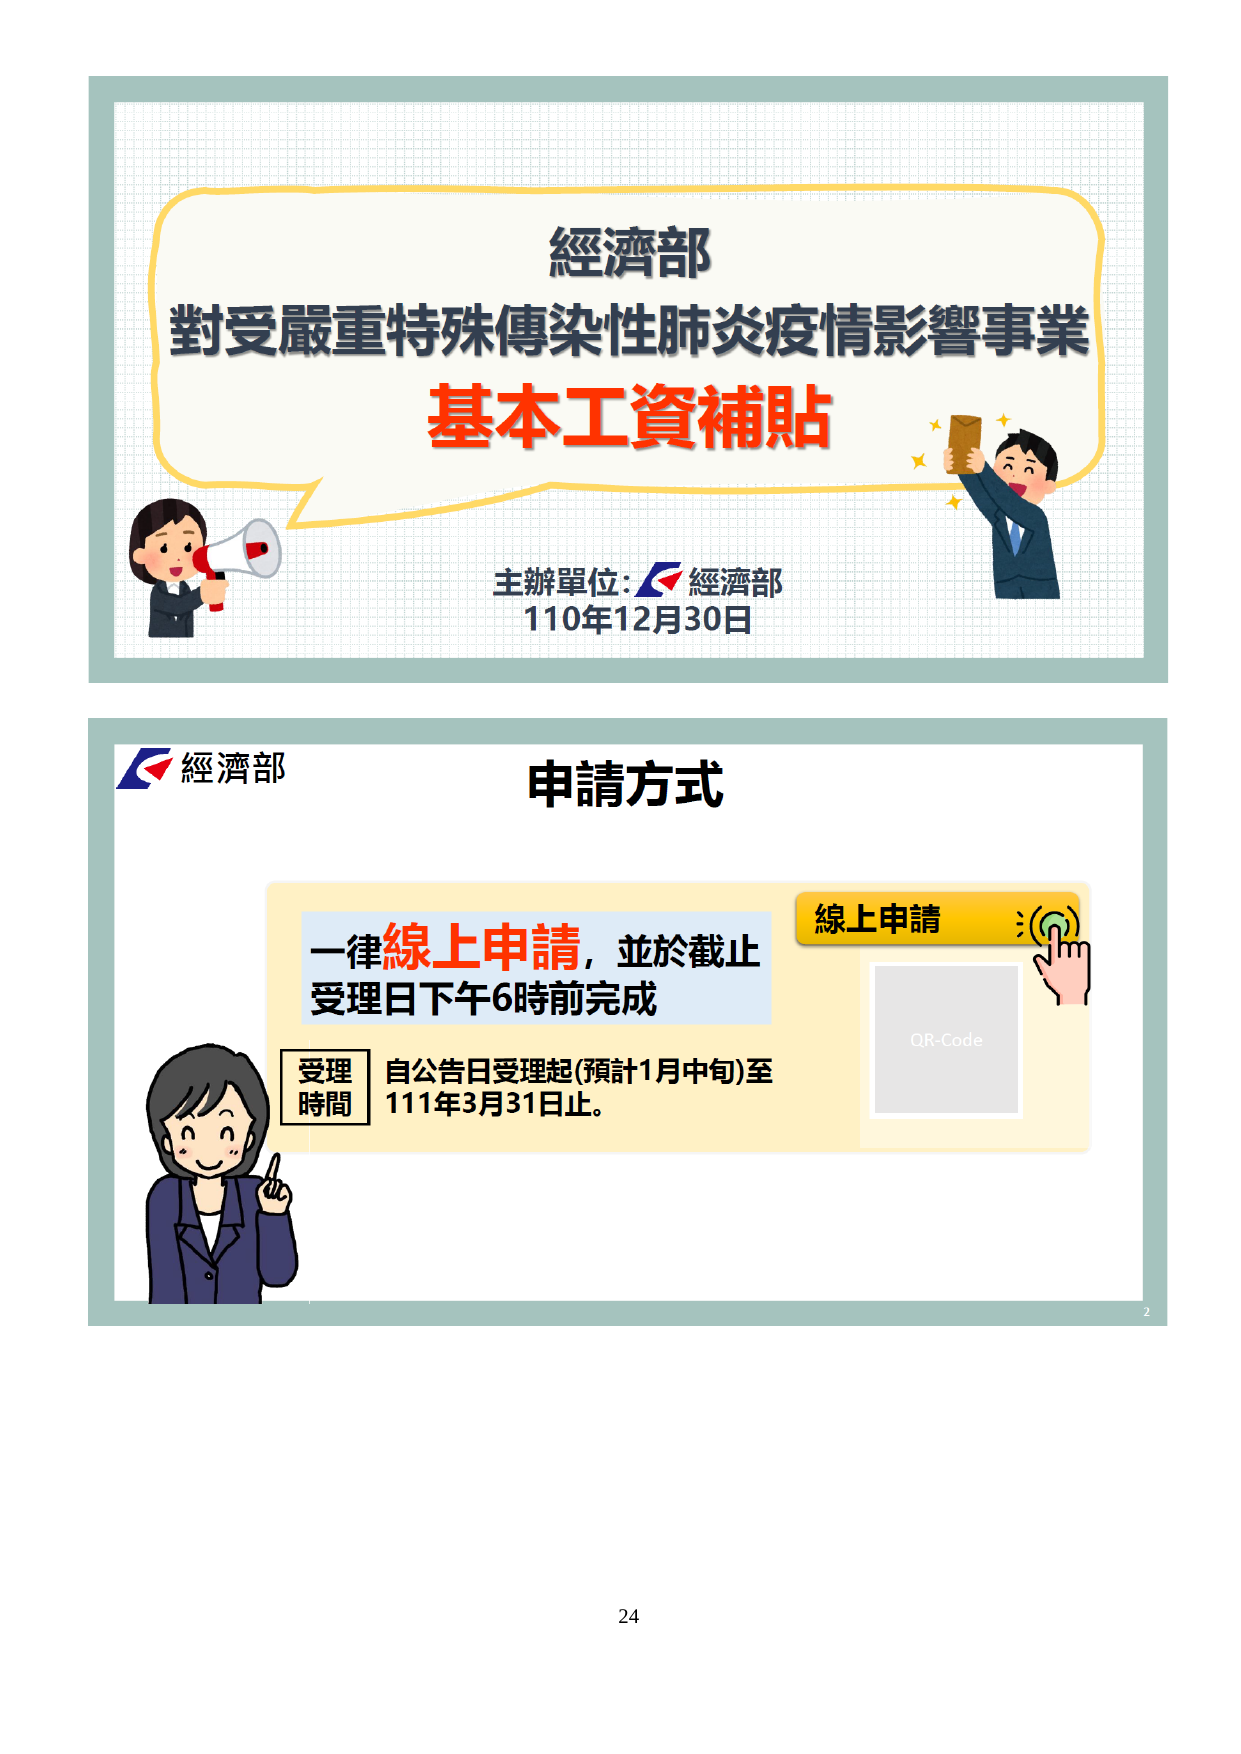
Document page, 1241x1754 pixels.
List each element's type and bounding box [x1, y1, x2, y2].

picture [88, 76, 1169, 683]
picture [88, 718, 1168, 1326]
